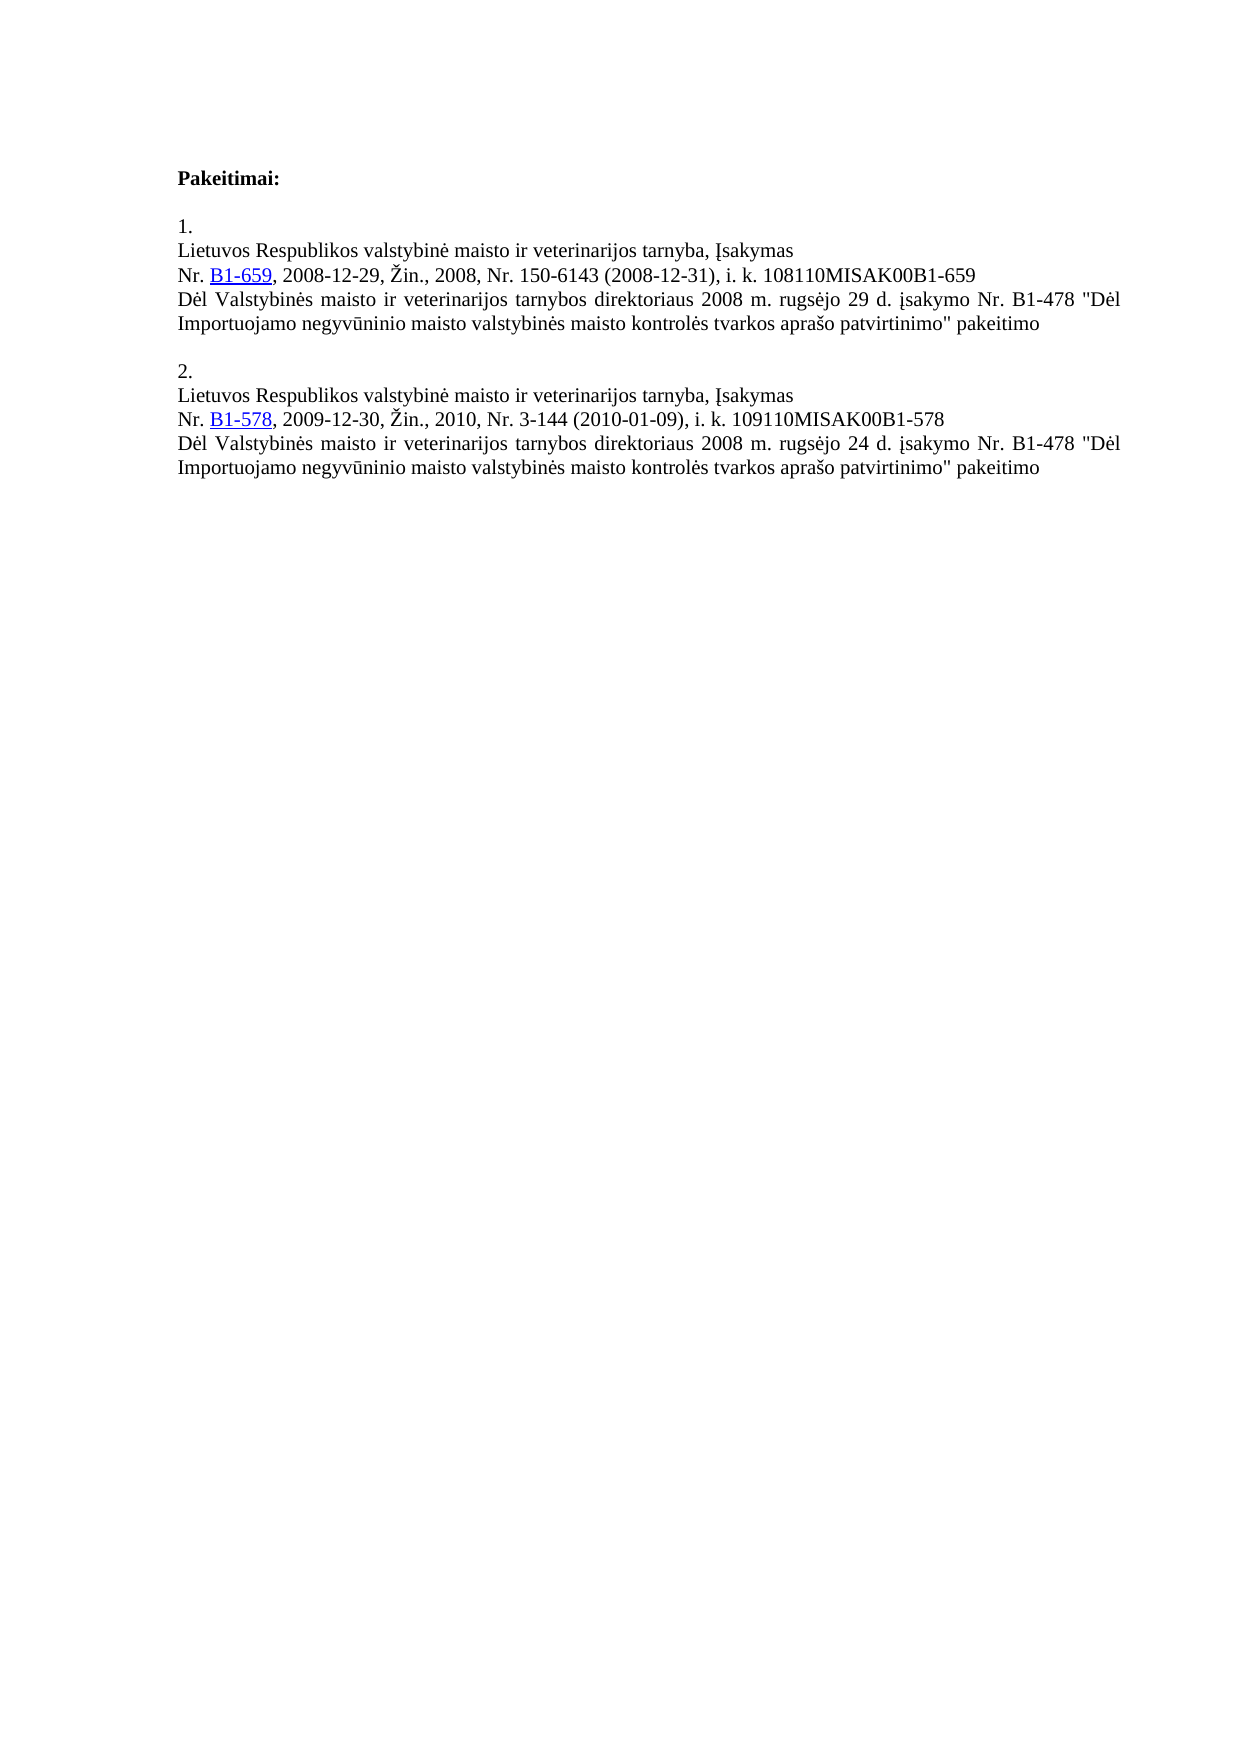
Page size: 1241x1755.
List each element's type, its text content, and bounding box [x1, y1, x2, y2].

text Nr. B1-578, 2009-12-30, Žin., 2010, Nr. 3-144 (2010-01-09), i. k. 109110MISAK00B1-578 [177, 407, 1122, 431]
text Pakeitimai: [177, 166, 1122, 190]
text Dėl Valstybinės maisto ir veterinarijos tarnybos direktoriaus 2008 m. rugsėjo 24 d. įsakymo Nr. B1-478 "Dėl Importuojamo negyvūninio maisto valstybinės maisto kontrolės tvarkos aprašo patvirtinimo" pakeitimo [177, 431, 1122, 479]
text 1. [177, 214, 1122, 238]
text Nr. B1-659, 2008-12-29, Žin., 2008, Nr. 150-6143 (2008-12-31), i. k. 108110MISAK00B1-659 [177, 262, 1122, 287]
text Lietuvos Respublikos valstybinė maisto ir veterinarijos tarnyba, Įsakymas [177, 383, 1122, 407]
text Dėl Valstybinės maisto ir veterinarijos tarnybos direktoriaus 2008 m. rugsėjo 29 d. įsakymo Nr. B1-478 "Dėl Importuojamo negyvūninio maisto valstybinės maisto kontrolės tvarkos aprašo patvirtinimo" pakeitimo [177, 287, 1122, 335]
text 2. [177, 359, 1122, 383]
text Lietuvos Respublikos valstybinė maisto ir veterinarijos tarnyba, Įsakymas [177, 238, 1122, 262]
